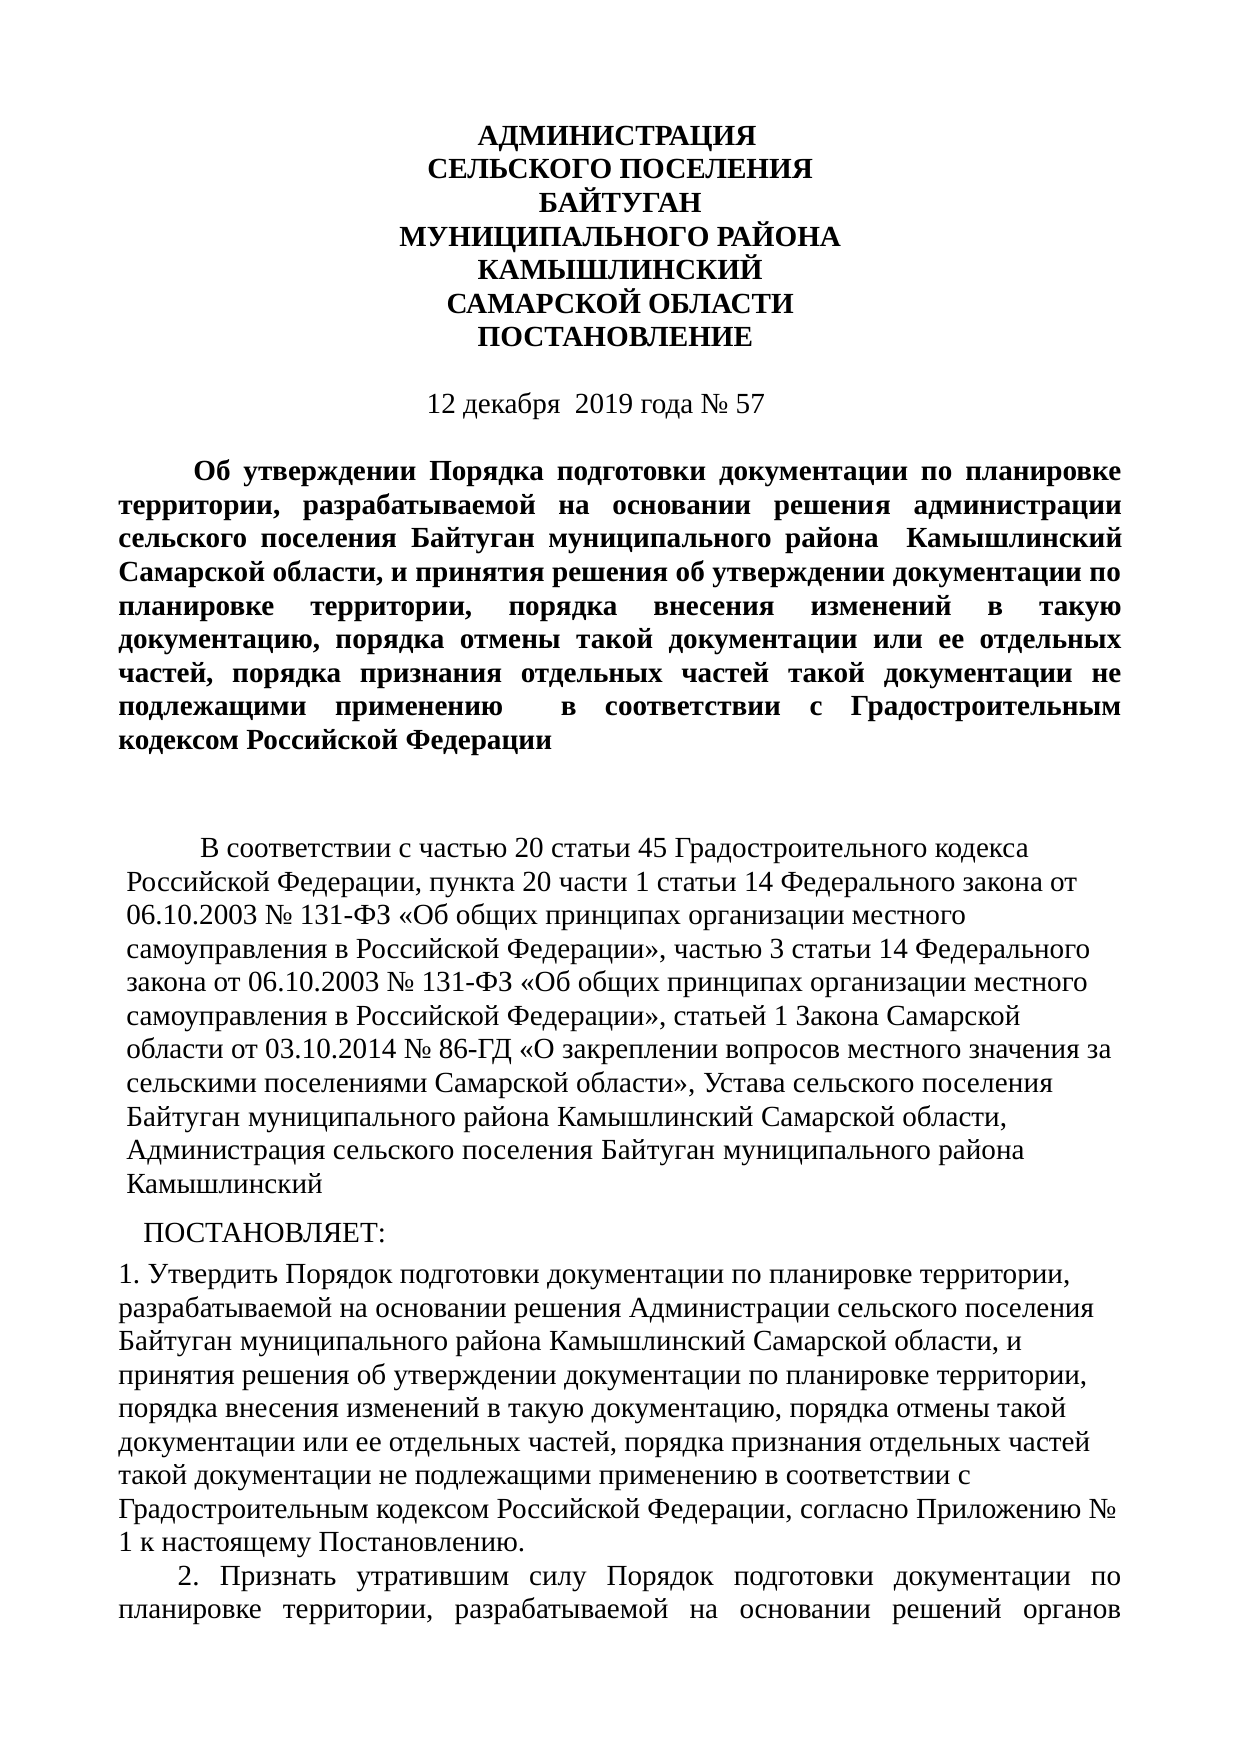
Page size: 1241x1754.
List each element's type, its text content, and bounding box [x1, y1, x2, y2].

text КАМЫШЛИНСКИЙ [118, 252, 1122, 286]
text В соответствии с частью 20 статьи 45 Градостроительного кодекса Российской Федерации, пункта 20 части 1 статьи 14 Федерального закона от 06.10.2003 № 131-ФЗ «Об общих принципах организации местного самоуправления в Российской Федерации», частью 3 статьи 14 Федерального закона от 06.10.2003 № 131-ФЗ «Об общих принципах организации местного самоуправления в Российской Федерации», статьей 1 Закона Самарской области от 03.10.2014 № 86-ГД «О закреплении вопросов местного значения за сельскими поселениями Самарской области», Устава сельского поселения Байтуган муниципального района Камышлинский Самарской области, Администрация сельского поселения Байтуган муниципального района Камышлинский [126, 830, 1114, 1199]
text МУНИЦИПАЛЬНОГО РАЙОНА [118, 219, 1122, 252]
list 2. Признать утратившим силу Порядок подготовки документации по планировке территории, разрабатываемой на основании решений органов [118, 1558, 1122, 1625]
text ПОСТАНОВЛЕНИЕ [118, 319, 1122, 353]
text ПОСТАНОВЛЯЕТ: [126, 1215, 1114, 1248]
text 12 декабря 2019 года № 57 [118, 386, 1122, 420]
text БАЙТУГАН [118, 185, 1122, 219]
text Об утверждении Порядка подготовки документации по планировке территории, разрабатываемой на основании решения администрации сельского поселения Байтуган муниципального района Камышлинский Самарской области, и принятия решения об утверждении документации по планировке территории, порядка внесения изменений в такую документацию, порядка отмены такой документации или ее отдельных частей, порядка признания отдельных частей такой документации не подлежащими применению в соответствии с Градостроительным кодексом Российской Федерации [118, 453, 1122, 755]
text 1. Утвердить Порядок подготовки документации по планировке территории, разрабатываемой на основании решения Администрации сельского поселения Байтуган муниципального района Камышлинский Самарской области, и принятия решения об утверждении документации по планировке территории, порядка внесения изменений в такую документацию, порядка отмены такой документации или ее отдельных частей, порядка признания отдельных частей такой документации не подлежащими применению в соответствии с Градостроительным кодексом Российской Федерации, согласно Приложению № 1 к настоящему Постановлению. [118, 1256, 1122, 1558]
text СЕЛЬСКОГО ПОСЕЛЕНИЯ [118, 152, 1122, 185]
text АДМИНИСТРАЦИЯ [118, 118, 1122, 152]
text САМАРСКОЙ ОБЛАСТИ [118, 286, 1122, 319]
